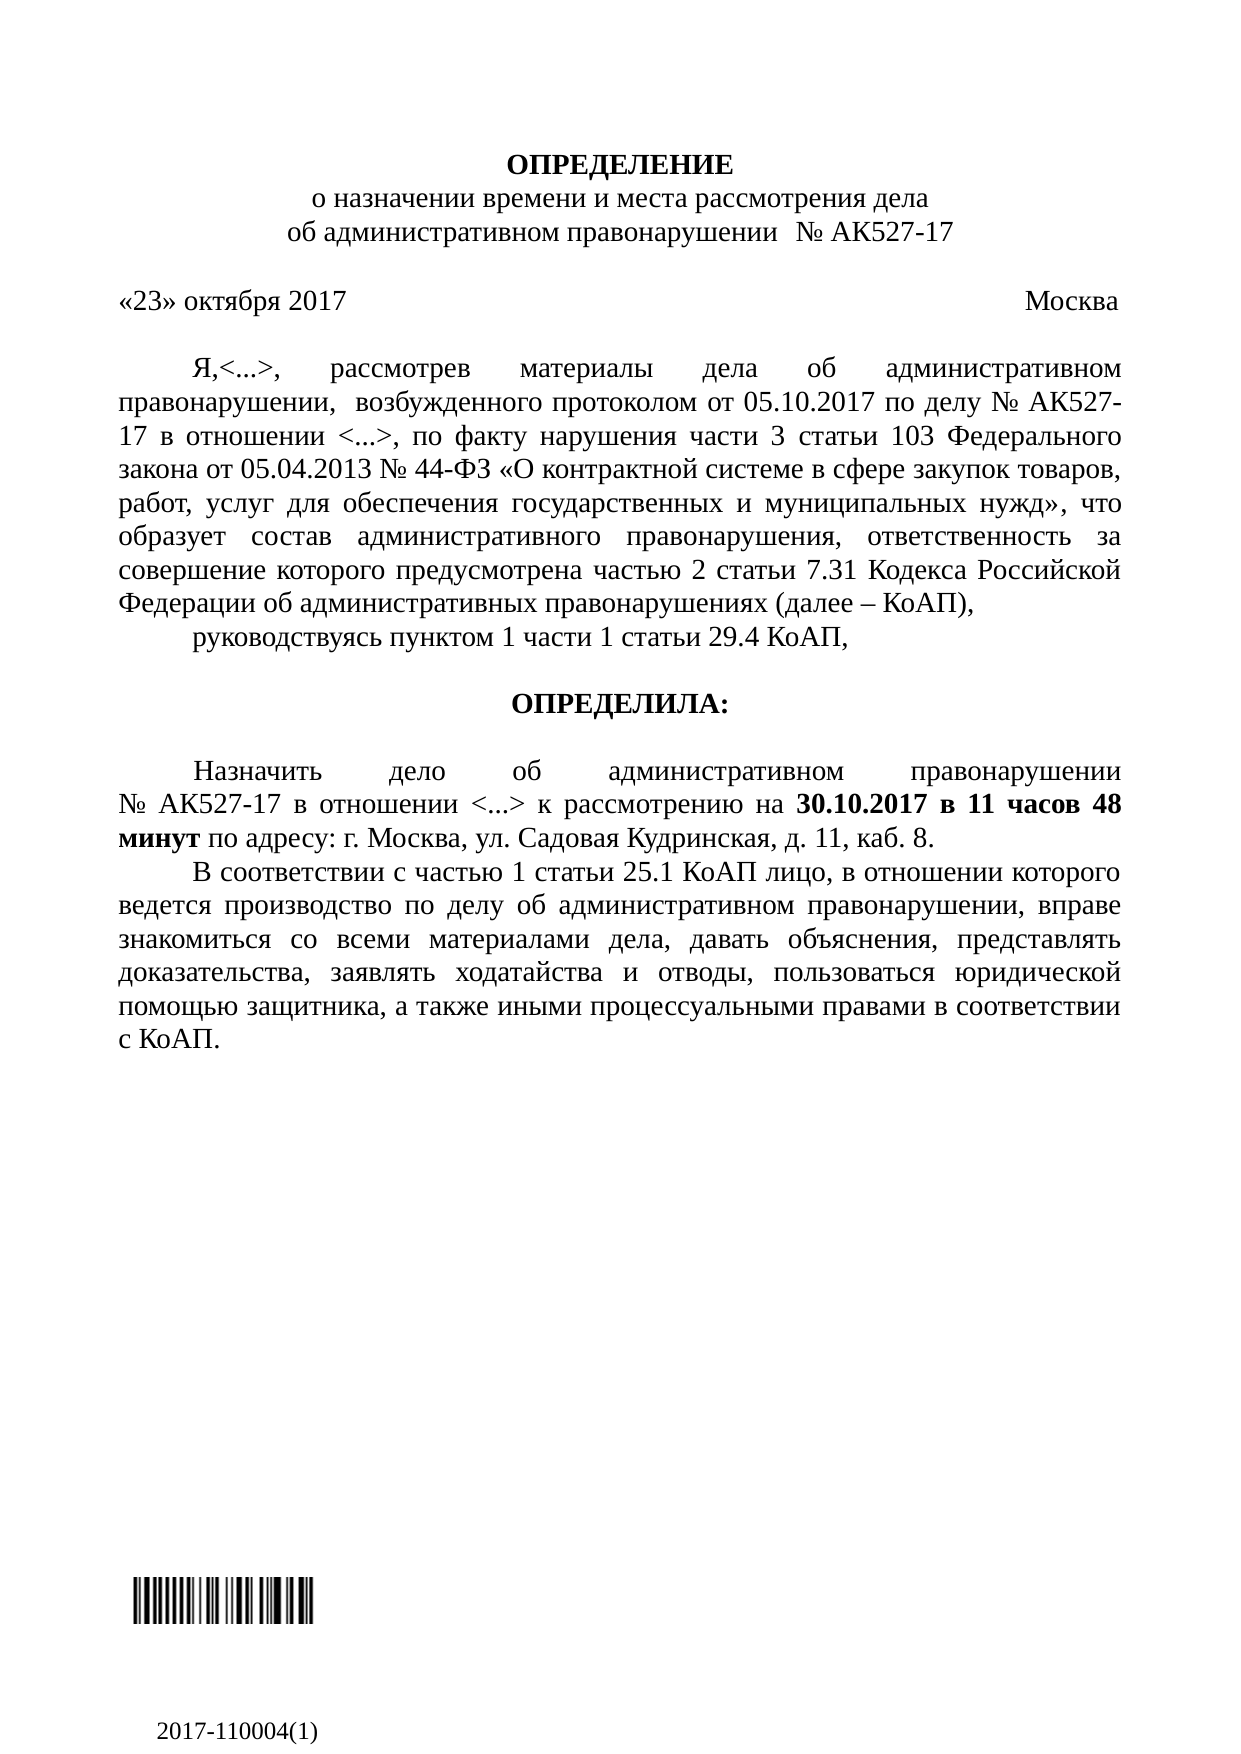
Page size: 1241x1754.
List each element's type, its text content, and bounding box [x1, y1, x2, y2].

text «23» октября 2017 Москва [118, 283, 1122, 317]
text ОПРЕДЕЛИЛА: [118, 686, 1122, 719]
text В соответствии с частью 1 статьи 25.1 КоАП лицо, в отношении которого ведется производство по делу об административном правонарушении, вправе знакомиться со всеми материалами дела, давать объяснения, представлять доказательства, заявлять ходатайства и отводы, пользоваться юридической помощью защитника, а также иными процессуальными правами в соответствии с КоАП. [118, 854, 1122, 1055]
subtitle ОПРЕДЕЛЕНИЕ [118, 147, 1122, 180]
text Я,<...>, рассмотрев материалы дела об административном правонарушении, возбужденного протоколом от 05.10.2017 по делу № АК527-17 в отношении <...>, по факту нарушения части 3 статьи 103 Федерального закона от 05.04.2013 № 44-ФЗ «О контрактной системе в сфере закупок товаров, работ, услуг для обеспечения государственных и муниципальных нужд», что образует состав административного правонарушения, ответственность за совершение которого предусмотрена частью 2 статьи 7.31 Кодекса Российской Федерации об административных правонарушениях (далее – КоАП), [118, 351, 1122, 619]
picture [118, 1577, 331, 1624]
text Назначить дело об административном правонарушении № АК527-17 в отношении <...> к рассмотрению на 30.10.2017 в 11 часов 48 минут по адресу: г. Москва, ул. Садовая Кудринская, д. 11, каб. 8. [118, 753, 1122, 854]
text о назначении времени и места рассмотрения дела [118, 180, 1122, 214]
text об административном правонарушении № АК527-17 [118, 214, 1122, 250]
text руководствуясь пунктом 1 части 1 статьи 29.4 КоАП, [118, 619, 1122, 652]
